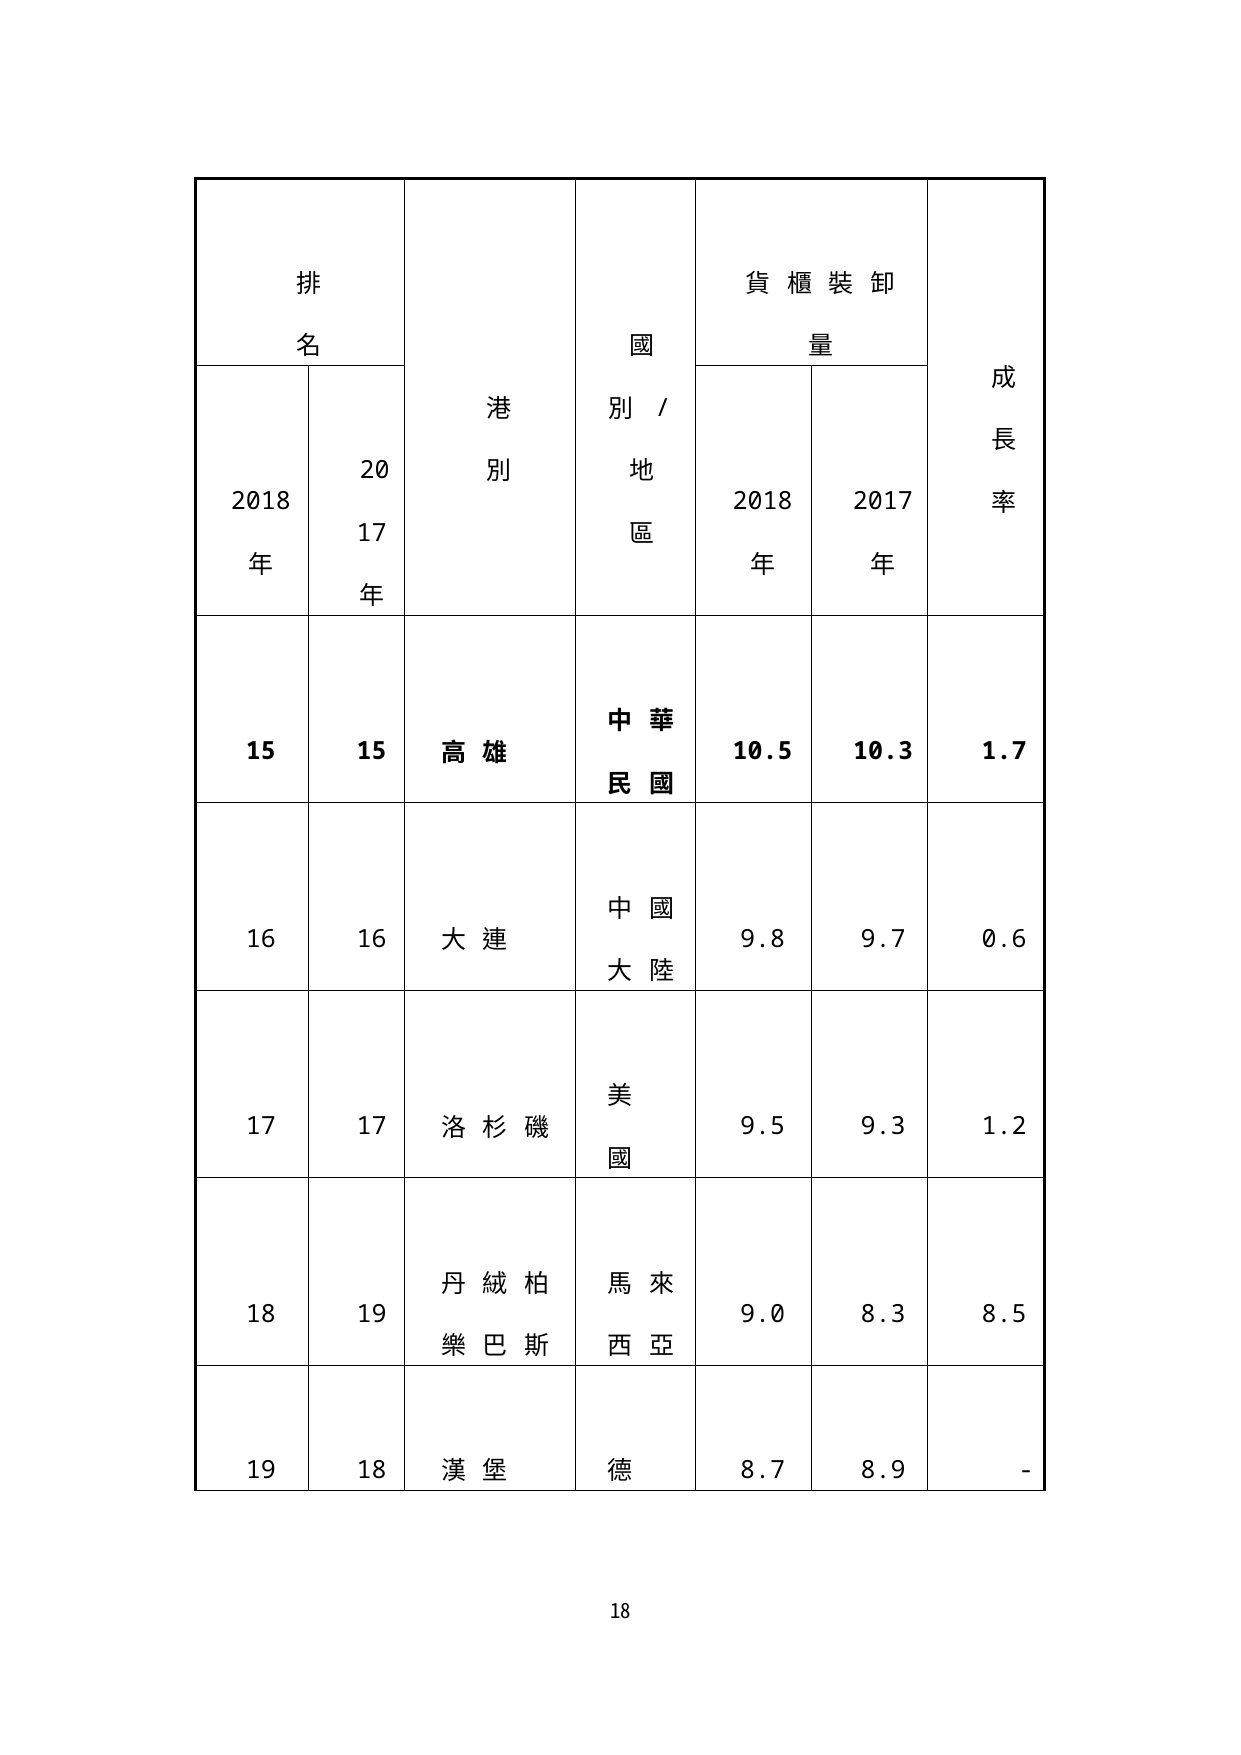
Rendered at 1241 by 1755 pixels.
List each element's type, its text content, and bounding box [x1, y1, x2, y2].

table_cell 9.7 [812, 803, 927, 990]
table_cell 16 [309, 803, 404, 990]
table_cell 15 [309, 616, 404, 802]
table_cell 9.8 [696, 803, 811, 990]
table_cell 9.5 [696, 991, 811, 1177]
table_cell 德 [576, 1366, 695, 1490]
table_cell 2018年 [197, 366, 308, 615]
table_header 排 名 [197, 180, 404, 365]
table_cell 18 [197, 1178, 308, 1365]
table_cell 中國大陸 [576, 803, 695, 990]
table_cell 10.5 [696, 616, 811, 802]
table_cell 美 國 [576, 991, 695, 1177]
table_cell 大連 [405, 803, 575, 990]
table_cell 15 [197, 616, 308, 802]
table_cell 丹絨柏樂巴斯 [405, 1178, 575, 1365]
table_cell 10.3 [812, 616, 927, 802]
table_cell 中華民國 [576, 616, 695, 802]
table_header 成長率 [928, 180, 1043, 615]
table_header 國 別/地 區 [576, 180, 695, 615]
table_cell 1.2 [928, 991, 1043, 1177]
table_cell 16 [197, 803, 308, 990]
table_cell 8.9 [812, 1366, 927, 1490]
table_header 港 別 [405, 180, 575, 615]
table_cell 高雄 [405, 616, 575, 802]
table_cell 9.0 [696, 1178, 811, 1365]
table_cell 19 [309, 1178, 404, 1365]
table_cell 9.3 [812, 991, 927, 1177]
table_header 貨櫃裝卸量 [696, 180, 927, 365]
table_cell 洛杉磯 [405, 991, 575, 1177]
table_cell 17 [309, 991, 404, 1177]
table_cell 1.7 [928, 616, 1043, 802]
table_cell 0.6 [928, 803, 1043, 990]
table_cell [928, 1366, 1043, 1490]
table_cell 8.7 [696, 1366, 811, 1490]
table_cell 18 [309, 1366, 404, 1490]
table_cell 漢堡 [405, 1366, 575, 1490]
table_cell 8.5 [928, 1178, 1043, 1365]
table_cell 馬來西亞 [576, 1178, 695, 1365]
table_cell 2017年 [309, 366, 404, 615]
table_cell 17 [197, 991, 308, 1177]
table_cell 2018年 [696, 366, 811, 615]
table_cell 2017年 [812, 366, 927, 615]
table_cell 19 [197, 1366, 308, 1490]
table_cell 8.3 [812, 1178, 927, 1365]
